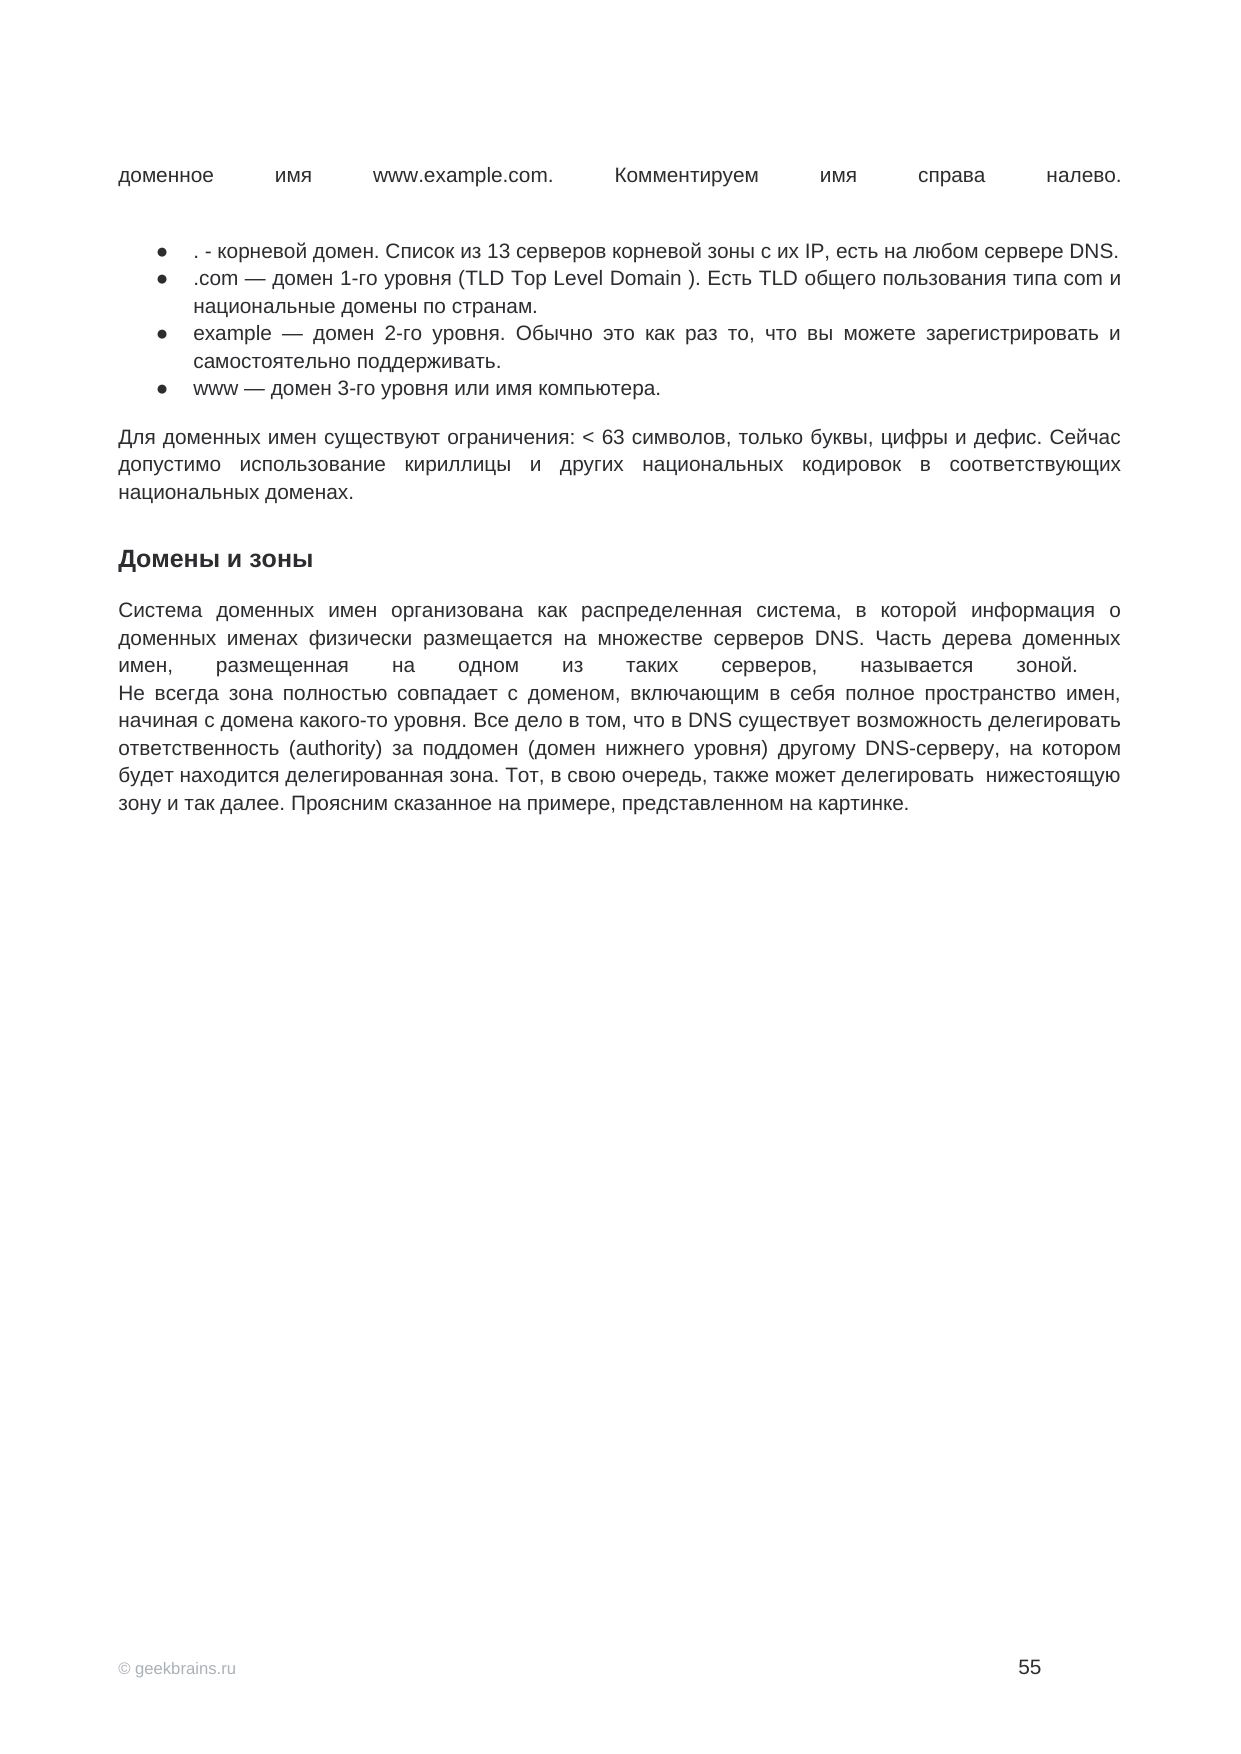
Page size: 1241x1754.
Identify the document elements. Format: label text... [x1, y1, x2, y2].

text доменное имя www.example.com. Комментируем имя справа налево. [118, 163, 1122, 214]
subtitle Домены и зоны [118, 544, 1122, 573]
list .com — домен 1-го уровня (TLD Top Level Domain ). Есть ТLD общего пользования типа com и национальные домены по странам. [156, 266, 1122, 318]
list . - корневой домен. Список из 13 серверов корневой зоны с их IP, есть на любом сервере DNS. [156, 239, 1122, 263]
list example — домен 2-го уровня. Обычно это как раз то, что вы можете зарегистрировать и самостоятельно поддерживать. [156, 321, 1122, 373]
text Система доменных имен организована как распределенная система, в которой информация о доменных именах физически размещается на множестве серверов DNS. Часть дерева доменных имен, размещенная на одном из таких серверов, называется зоной. Не всегда зона полностью совпадает с доменом, включающим в себя полное пространство имен, начиная с домена какого-то уровня. Все дело в том, что в DNS существует возможность делегировать ответственность (authority) за поддомен (домен нижнего уровня) другому DNS-серверу, на котором будет находится делегированная зона. Тот, в свою очередь, также может делегировать нижестоящую зону и так далее. Проясним сказанное на примере, представленном на картинке. [118, 598, 1122, 815]
list www — домен 3-го уровня или имя компьютера. [156, 376, 1122, 400]
text Для доменных имен существуют ограничения: < 63 символов, только буквы, цифры и дефис. Сейчас допустимо использование кириллицы и других национальных кодировок в соответствующих национальных доменах. [118, 424, 1122, 503]
